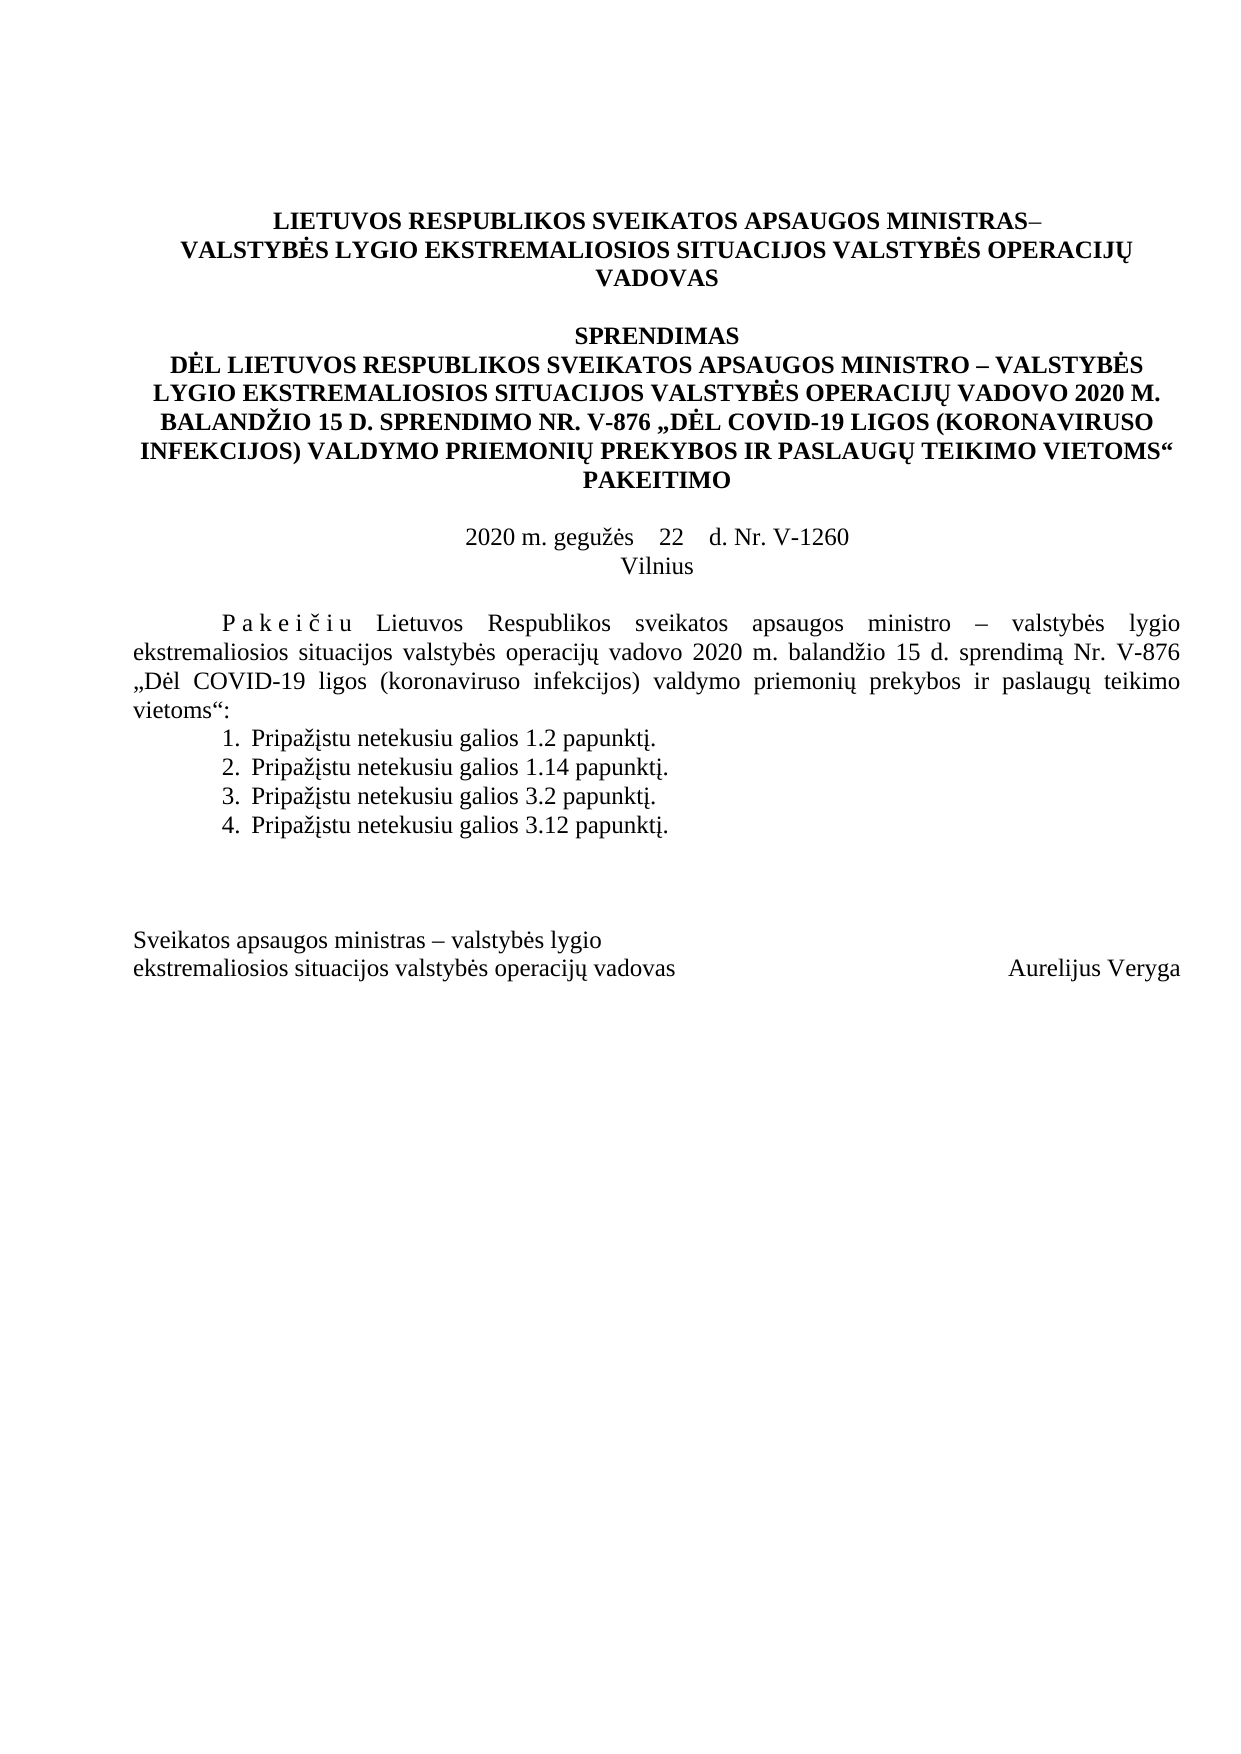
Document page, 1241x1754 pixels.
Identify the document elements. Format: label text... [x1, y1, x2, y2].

text 2. Pripažįstu netekusiu galios 1.14 papunktį. [222, 752, 1181, 781]
text LIETUVOS RESPUBLIKOS SVEIKATOS APSAUGOS MINISTRAS– [133, 206, 1181, 235]
text DĖL LIETUVOS RESPUBLIKOS SVEIKATOS APSAUGOS MINISTRO – VALSTYBĖS LYGIO EKSTREMALIOSIOS SITUACIJOS VALSTYBĖS OPERACIJŲ VADOVO 2020 M. BALANDŽIO 15 D. SPRENDIMO NR. V-876 „DĖL COVID-19 LIGOS (KORONAVIRUSO INFEKCIJOS) VALDYMO PRIEMONIŲ PREKYBOS IR PASLAUGŲ TEIKIMO VIETOMS“ PAKEITIMO [133, 350, 1181, 493]
text Sveikatos apsaugos ministras – valstybės lygio [133, 925, 1181, 953]
text Vilnius [133, 551, 1181, 580]
text VALSTYBĖS LYGIO EKSTREMALIOSIOS SITUACIJOS VALSTYBĖS OPERACIJŲ VADOVAS [133, 235, 1181, 292]
text 2020 m. gegužės 22 d. Nr. V-1260 [133, 522, 1181, 551]
text 3. Pripažįstu netekusiu galios 3.2 papunktį. [222, 781, 1181, 810]
text SPRENDIMAS [133, 321, 1181, 350]
text 4. Pripažįstu netekusiu galios 3.12 papunktį. [222, 810, 1181, 838]
text P a k e i č i u Lietuvos Respublikos sveikatos apsaugos ministro – valstybės lygio ekstremaliosios situacijos valstybės operacijų vadovo 2020 m. balandžio 15 d. sprendimą Nr. V-876 „Dėl COVID-19 ligos (koronaviruso infekcijos) valdymo priemonių prekybos ir paslaugų teikimo vietoms“: [133, 608, 1181, 723]
text ekstremaliosios situacijos valstybės operacijų vadovas Aurelijus Veryga [133, 953, 1181, 982]
text 1. Pripažįstu netekusiu galios 1.2 papunktį. [222, 723, 1181, 752]
